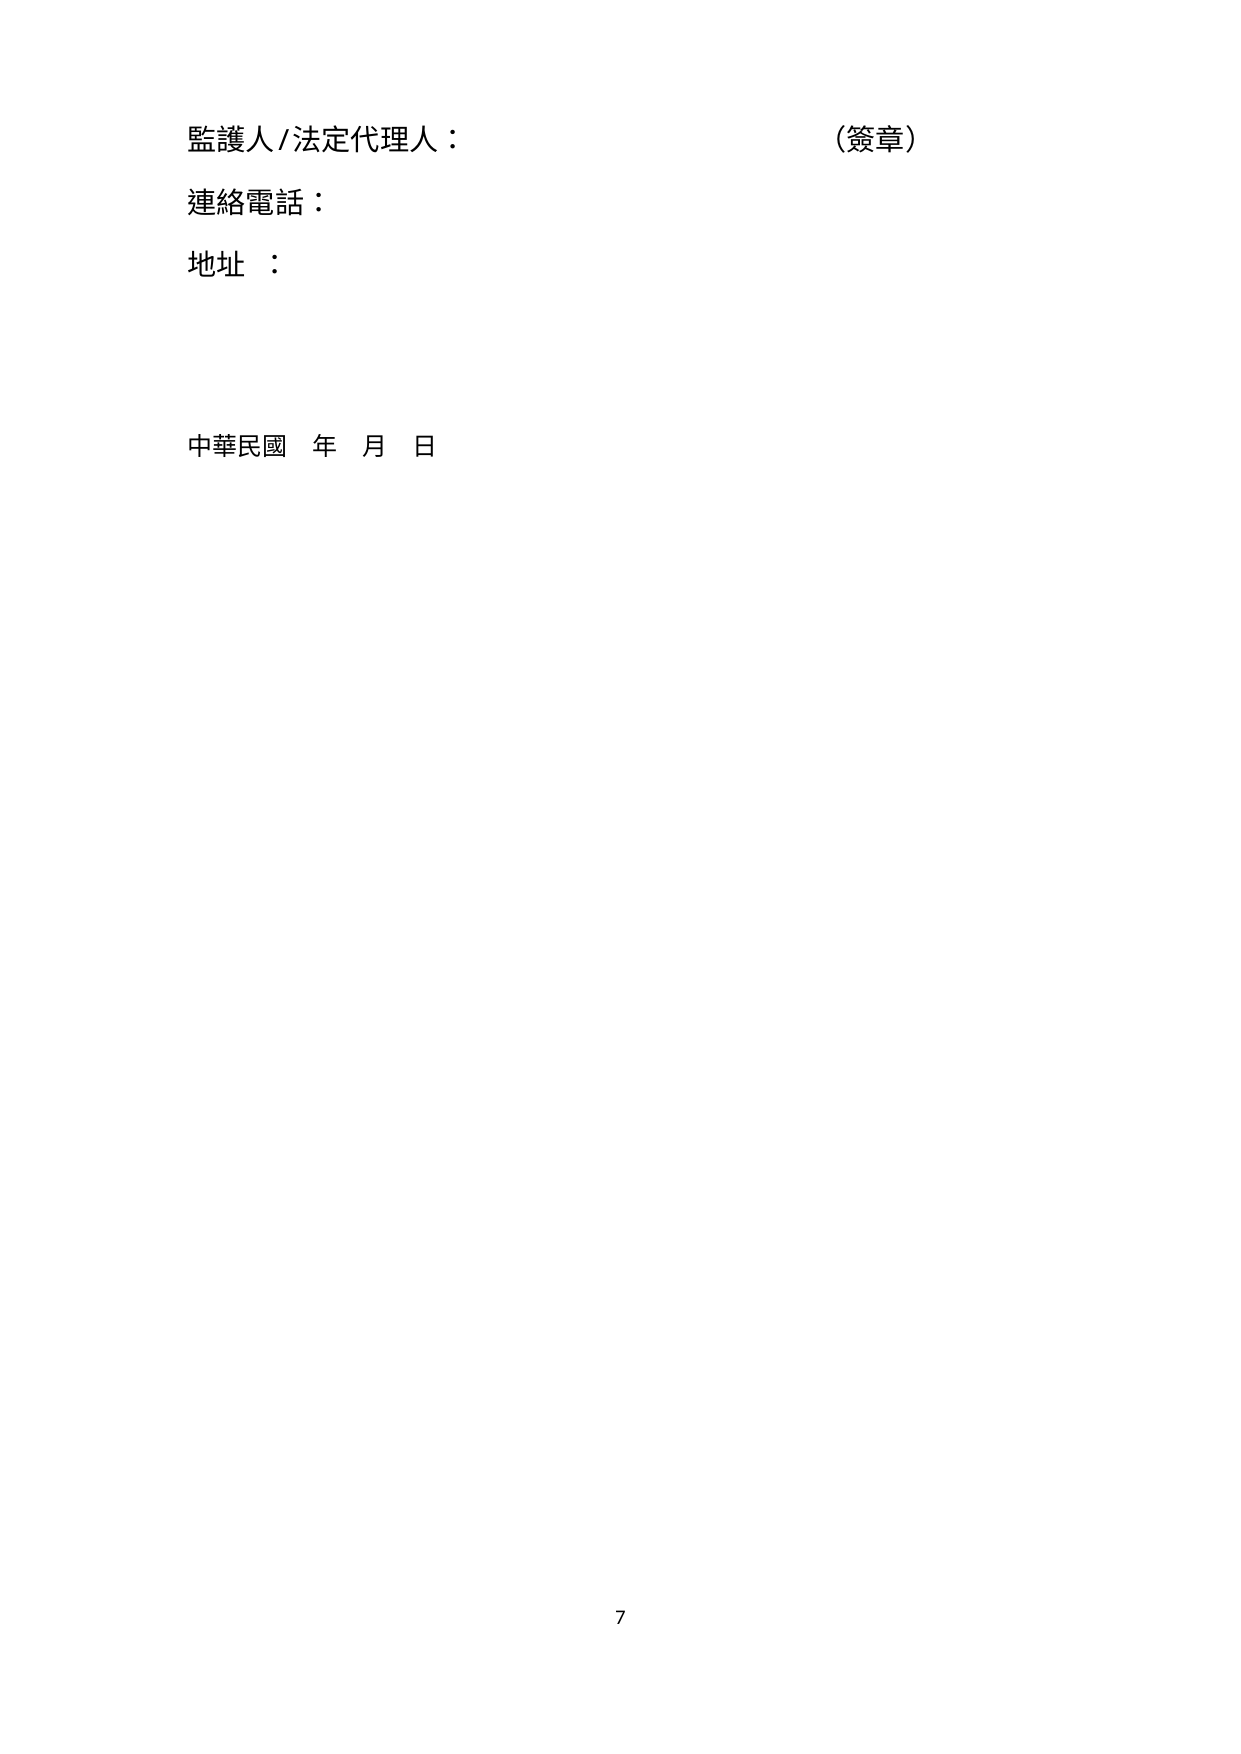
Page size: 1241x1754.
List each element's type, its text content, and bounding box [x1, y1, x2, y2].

text 連絡電話： [187, 159, 1053, 221]
text 中華民國 年 月 日 [187, 402, 1053, 465]
text 地址 ： [187, 221, 1053, 284]
text 監護人/法定代理人： （簽章） [187, 96, 1053, 159]
